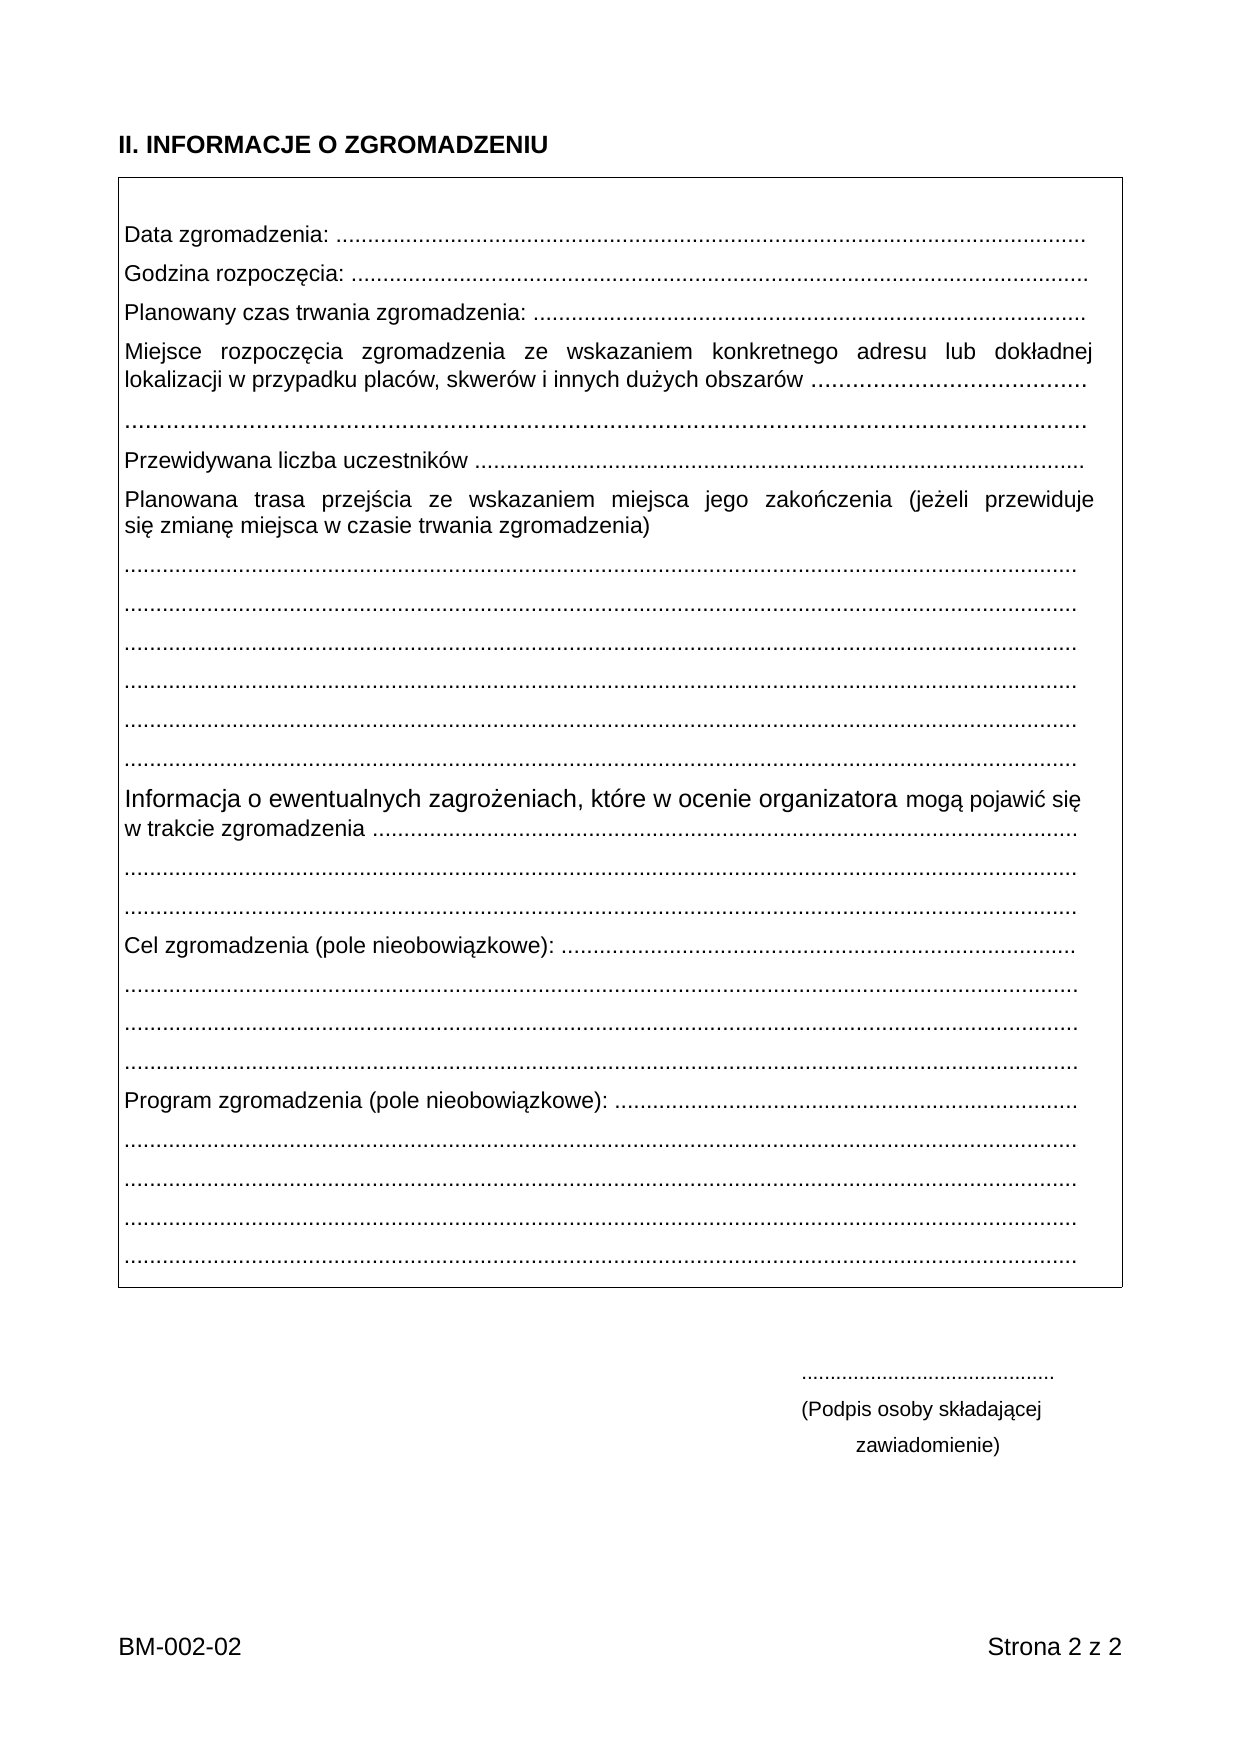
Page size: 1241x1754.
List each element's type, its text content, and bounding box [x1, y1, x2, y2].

text (Podpis osoby składającej [801, 1397, 1122, 1421]
text II. INFORMACJE O ZGROMADZENIU [118, 130, 1122, 159]
text zawiadomienie) [856, 1433, 1122, 1457]
table_header Data zgromadzenia: ...................................................................................................................... Godzina rozpoczęcia: .................................................................................................................... Planowany czas trwania zgromadzenia: ....................................................................................... Miejsce rozpoczęcia zgromadzenia ze wskazaniem konkretnego adresu lub dokładnej lokalizacji w przypadku placów, skwerów i innych dużych obszarów ........................................ ........................................................................................................................................... Przewidywana liczba uczestników ................................................................................................ Planowana trasa przejścia ze wskazaniem miejsca jego zakończenia (jeżeli przewiduje się zmianę miejsca w czasie trwania zgromadzenia) Informacja o ewentualnych zagrożeniach, które w ocenie organizatora mogą pojawić się w trakcie zgromadzenia Cel zgromadzenia (pole nieobowiązkowe): ................................................................................. ...................................................................................................................................................... ...................................................................................................................................................... ...................................................................................................................................................... Program zgromadzenia (pole nieobowiązkowe): [119, 178, 1122, 1287]
text ............................................ [801, 1360, 1122, 1384]
